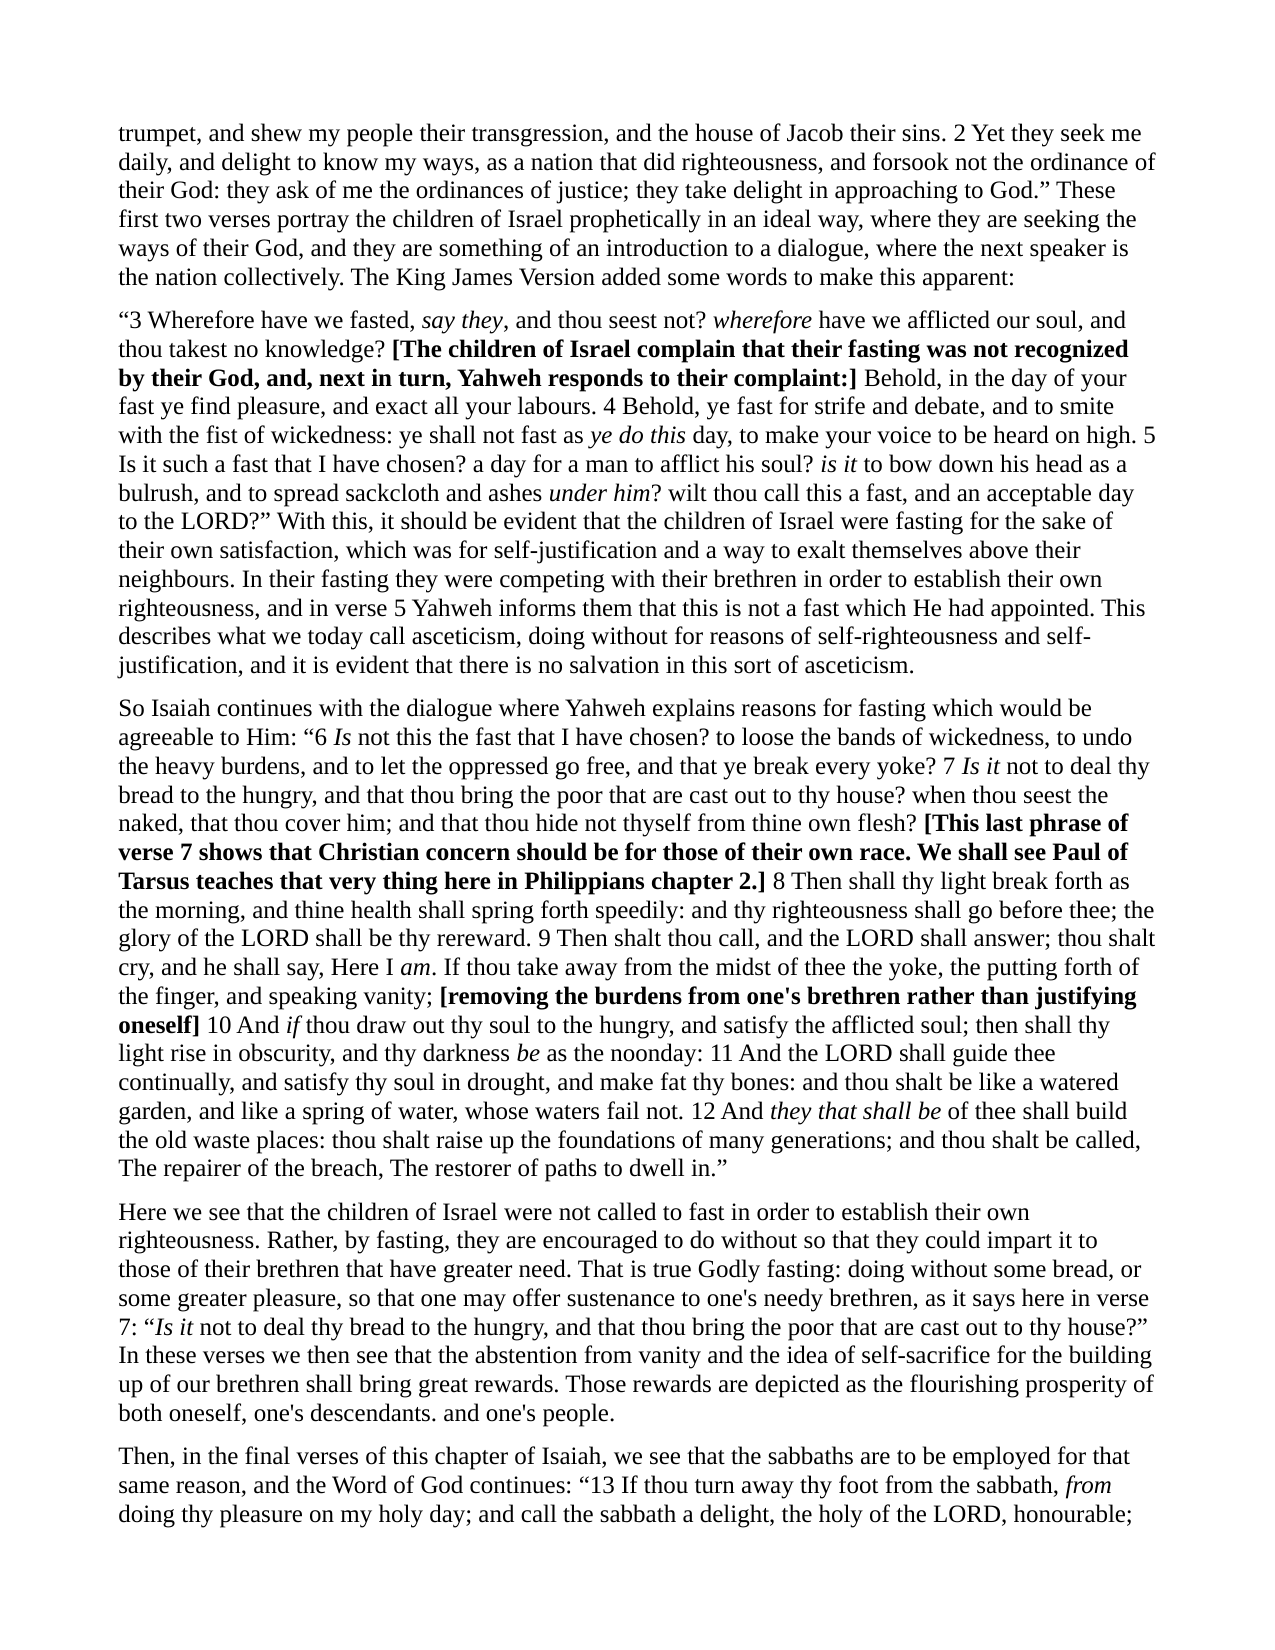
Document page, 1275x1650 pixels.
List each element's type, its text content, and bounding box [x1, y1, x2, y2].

text Then, in the final verses of this chapter of Isaiah, we see that the sabbaths are to be employed for that same reason, and the Word of God continues: “13 If thou turn away thy foot from the sabbath, from doing thy pleasure on my holy day; and call the sabbath a delight, the holy of the LORD, honourable; [118, 1441, 1157, 1528]
text Here we see that the children of Israel were not called to fast in order to establish their own righteousness. Rather, by fasting, they are encouraged to do without so that they could impart it to those of their brethren that have greater need. That is true Godly fasting: doing without some bread, or some greater pleasure, so that one may offer sustenance to one's needy brethren, as it says here in verse 7: “Is it not to deal thy bread to the hungry, and that thou bring the poor that are cast out to thy house?” In these verses we then see that the abstention from vanity and the idea of self-sacrifice for the building up of our brethren shall bring great rewards. Those rewards are depicted as the flourishing prosperity of both oneself, one's descendants. and one's people. [118, 1197, 1157, 1427]
text So Isaiah continues with the dialogue where Yahweh explains reasons for fasting which would be agreeable to Him: “6 Is not this the fast that I have chosen? to loose the bands of wickedness, to undo the heavy burdens, and to let the oppressed go free, and that ye break every yoke? 7 Is it not to deal thy bread to the hungry, and that thou bring the poor that are cast out to thy house? when thou seest the naked, that thou cover him; and that thou hide not thyself from thine own flesh? [This last phrase of verse 7 shows that Christian concern should be for those of their own race. We shall see Paul of Tarsus teaches that very thing here in Philippians chapter 2.] 8 Then shall thy light break forth as the morning, and thine health shall spring forth speedily: and thy righteousness shall go before thee; the glory of the LORD shall be thy rereward. 9 Then shalt thou call, and the LORD shall answer; thou shalt cry, and he shall say, Here I am. If thou take away from the midst of thee the yoke, the putting forth of the finger, and speaking vanity; [removing the burdens from one's brethren rather than justifying oneself] 10 And if thou draw out thy soul to the hungry, and satisfy the afflicted soul; then shall thy light rise in obscurity, and thy darkness be as the noonday: 11 And the LORD shall guide thee continually, and satisfy thy soul in drought, and make fat thy bones: and thou shalt be like a watered garden, and like a spring of water, whose waters fail not. 12 And they that shall be of thee shall build the old waste places: thou shalt raise up the foundations of many generations; and thou shalt be called, The repairer of the breach, The restorer of paths to dwell in.” [118, 693, 1157, 1182]
text “3 Wherefore have we fasted, say they, and thou seest not? wherefore have we afflicted our soul, and thou takest no knowledge? [The children of Israel complain that their fasting was not recognized by their God, and, next in turn, Yahweh responds to their complaint:] Behold, in the day of your fast ye find pleasure, and exact all your labours. 4 Behold, ye fast for strife and debate, and to smite with the fist of wickedness: ye shall not fast as ye do this day, to make your voice to be heard on high. 5 Is it such a fast that I have chosen? a day for a man to afflict his soul? is it to bow down his head as a bulrush, and to spread sackcloth and ashes under him? wilt thou call this a fast, and an acceptable day to the LORD?” With this, it should be evident that the children of Israel were fasting for the sake of their own satisfaction, which was for self-justification and a way to exalt themselves above their neighbours. In their fasting they were competing with their brethren in order to establish their own righteousness, and in verse 5 Yahweh informs them that this is not a fast which He had appointed. This describes what we today call asceticism, doing without for reasons of self-righteousness and self-justification, and it is evident that there is no salvation in this sort of asceticism. [118, 305, 1157, 679]
text trumpet, and shew my people their transgression, and the house of Jacob their sins. 2 Yet they seek me daily, and delight to know my ways, as a nation that did righteousness, and forsook not the ordinance of their God: they ask of me the ordinances of justice; they take delight in approaching to God.” These first two verses portray the children of Israel prophetically in an ideal way, where they are seeking the ways of their God, and they are something of an introduction to a dialogue, where the next speaker is the nation collectively. The King James Version added some words to make this apparent: [118, 118, 1157, 291]
